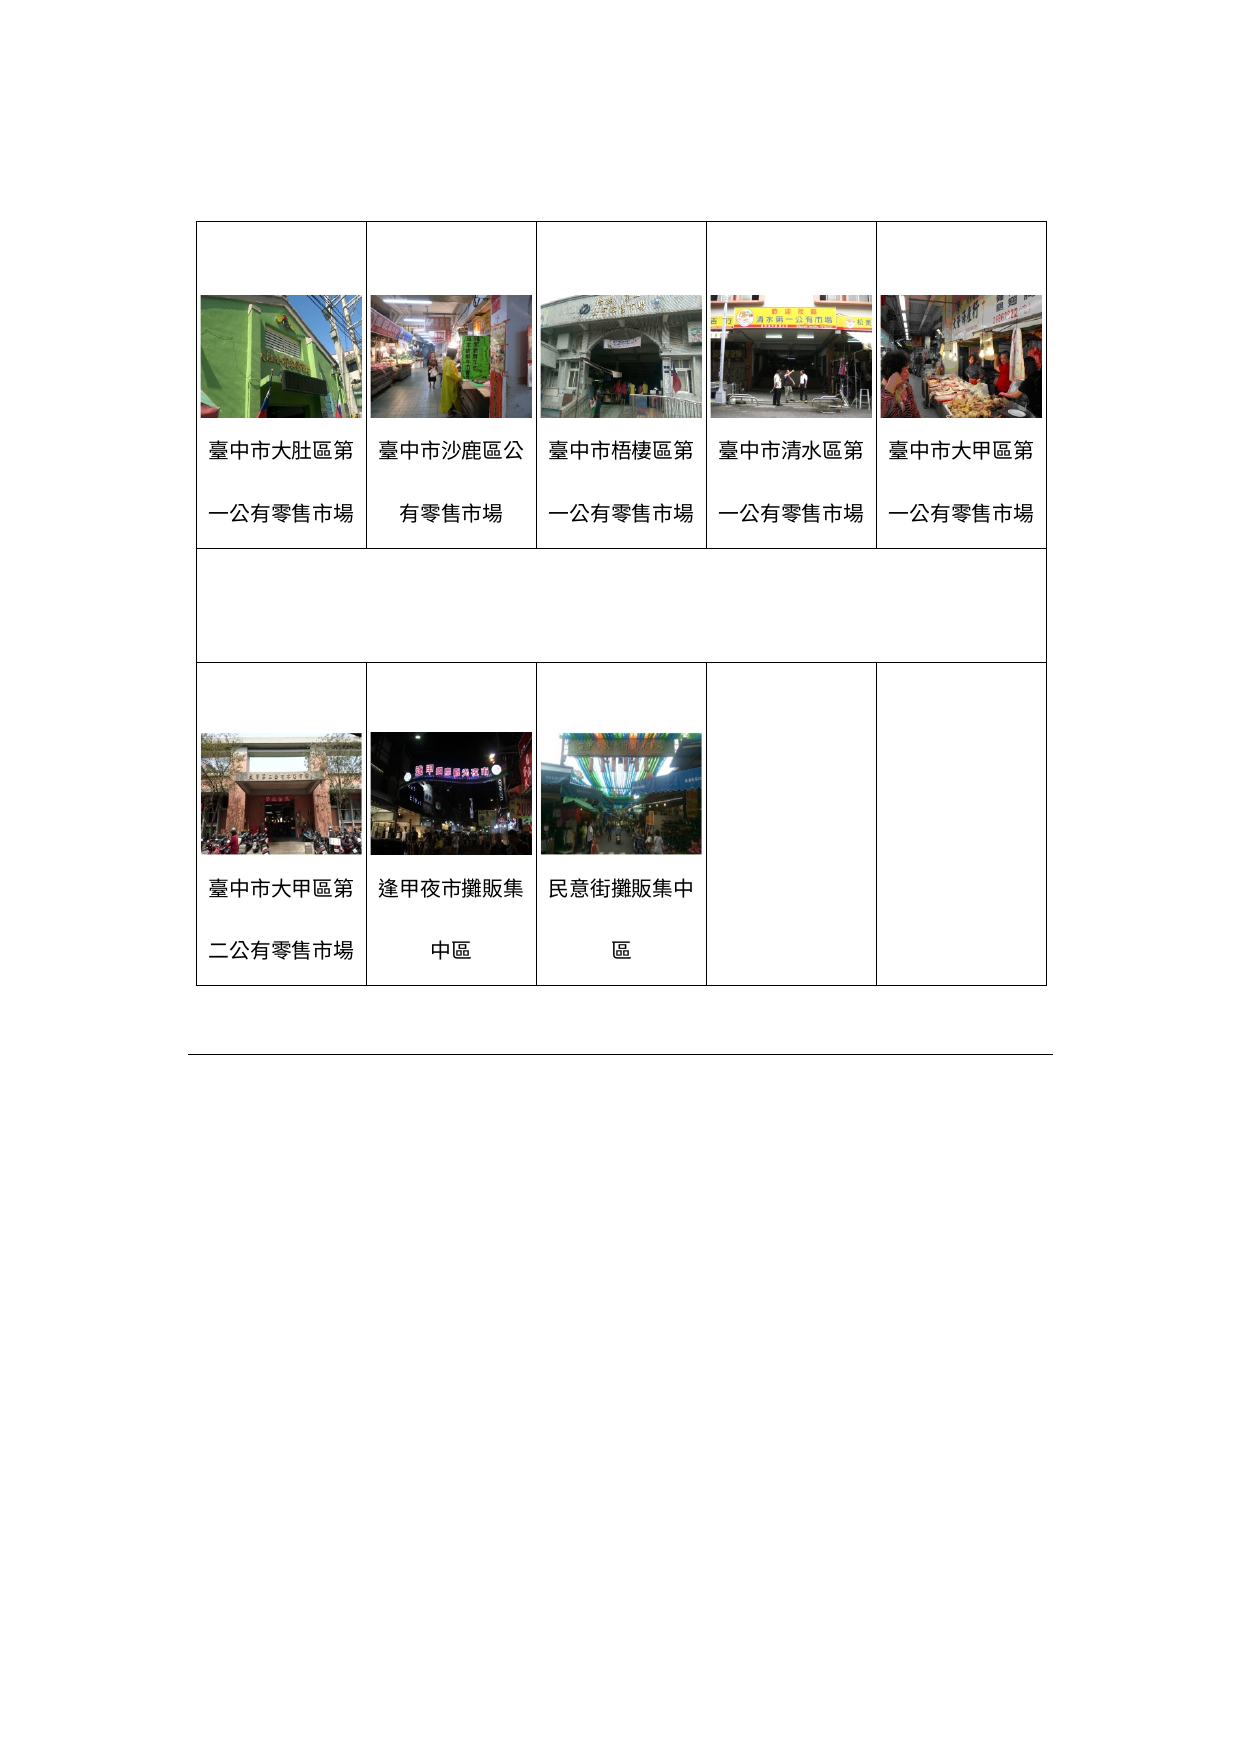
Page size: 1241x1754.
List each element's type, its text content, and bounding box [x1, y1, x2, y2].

table_cell [197, 549, 1046, 662]
table_cell 臺中市沙鹿區公有零售市場 [367, 222, 536, 547]
table_cell 臺中市梧棲區第一公有零售市場 [537, 222, 706, 547]
table_cell [877, 663, 1046, 985]
table_cell 臺中市大肚區第一公有零售市場 [197, 222, 366, 547]
table_header [188, 158, 1055, 1057]
table_cell [707, 663, 876, 985]
table_cell 民意街攤販集中區 [537, 663, 706, 985]
table_cell 臺中市清水區第一公有零售市場 [707, 222, 876, 547]
table_cell 臺中市大甲區第二公有零售市場 [197, 663, 366, 985]
table_cell 臺中市大甲區第一公有零售市場 [877, 222, 1046, 547]
table_cell 逢甲夜市攤販集中區 [367, 663, 536, 985]
